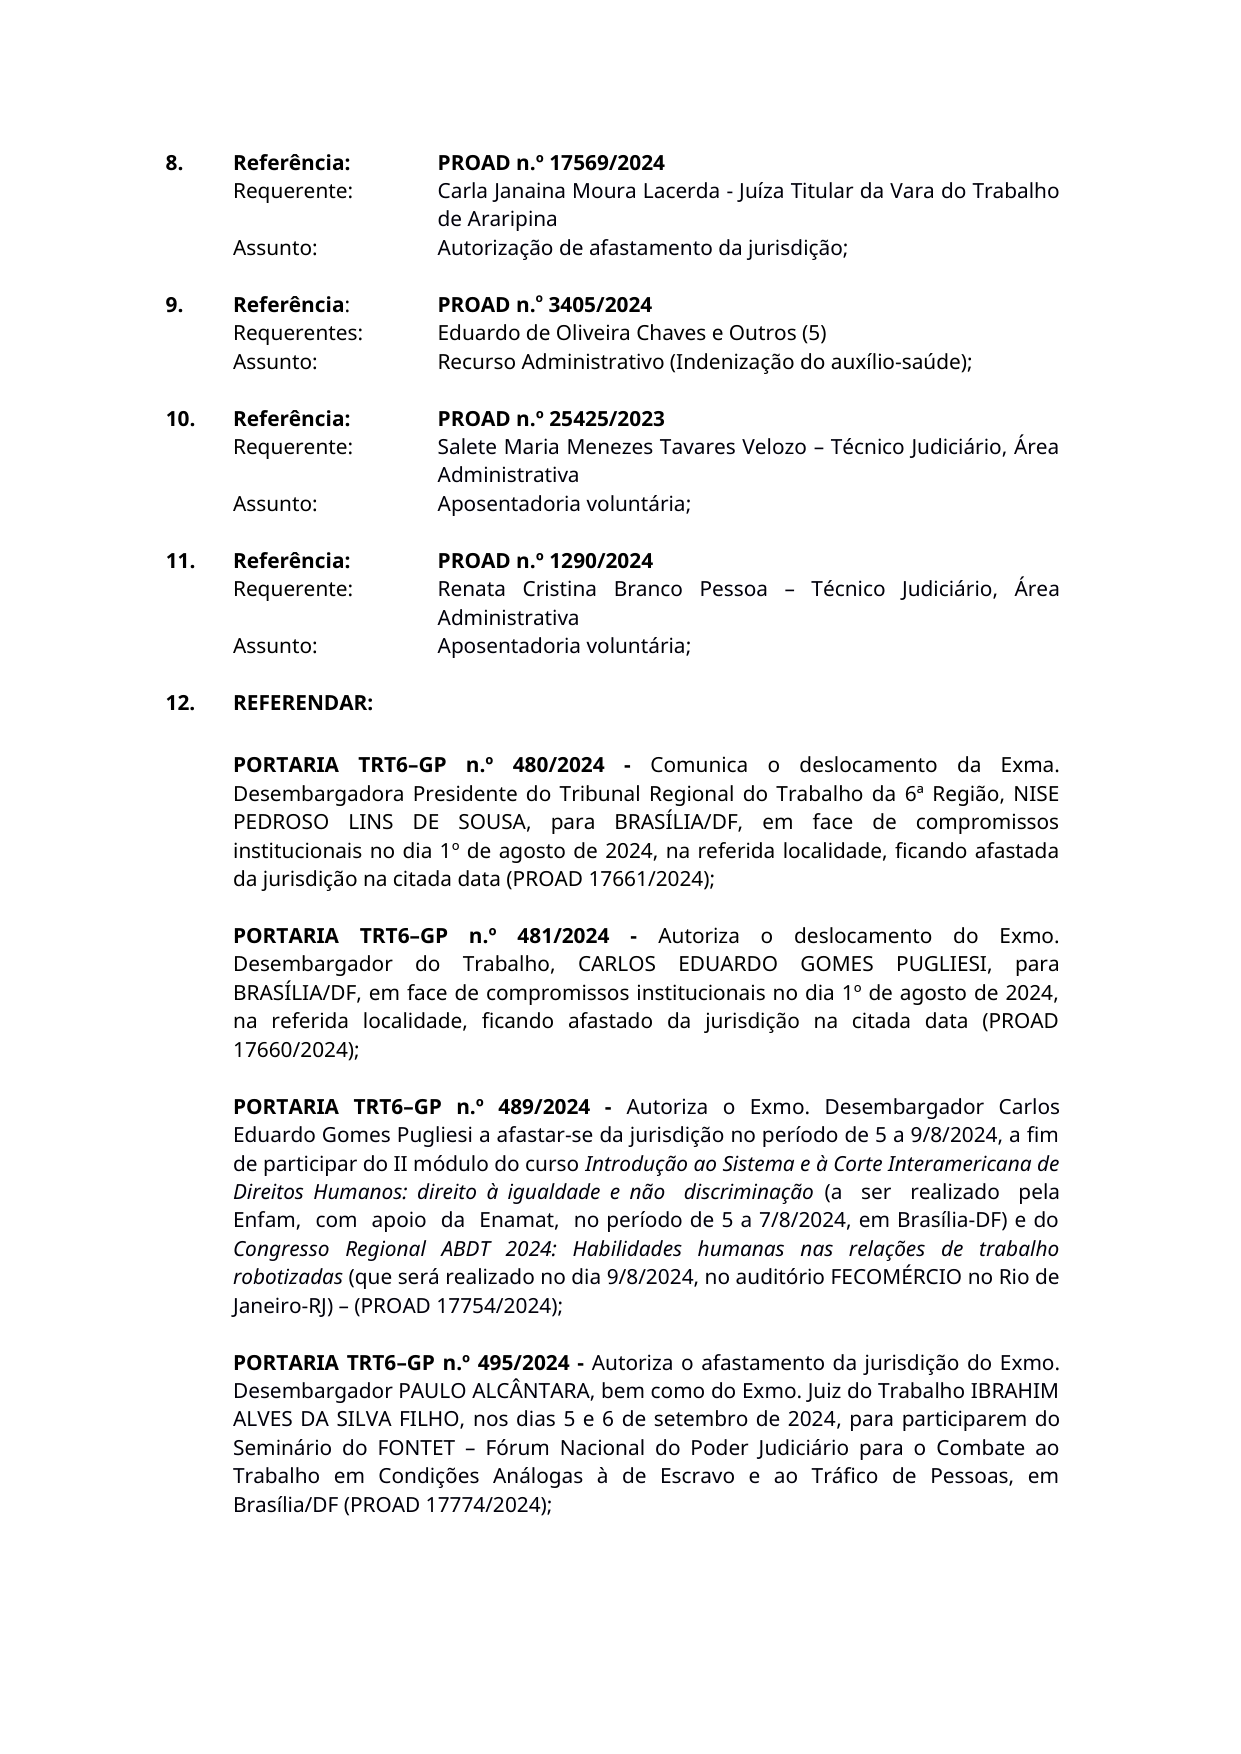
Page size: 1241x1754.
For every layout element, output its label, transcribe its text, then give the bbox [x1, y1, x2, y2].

table_cell 9. [154, 290, 222, 404]
table_cell REFERENDAR: PORTARIA TRT6–GP n.º 480/2024 - Comunica o deslocamento da Exma. Desembargadora Presidente do Tribunal Regional do Trabalho da 6ª Região, NISE PEDROSO LINS DE SOUSA, para BRASÍLIA/DF, em face de compromissos institucionais no dia 1º de agosto de 2024, na referida localidade, ficando afastada da jurisdição na citada data (PROAD 17661/2024); PORTARIA TRT6–GP n.º 481/2024 - Autoriza o deslocamento do Exmo. Desembargador do Trabalho, CARLOS EDUARDO GOMES PUGLIESI, para BRASÍLIA/DF, em face de compromissos institucionais no dia 1º de agosto de 2024, na referida localidade, ficando afastado da jurisdição na citada data (PROAD 17660/2024); PORTARIA TRT6–GP n.º 489/2024 - Autoriza o Exmo. Desembargador Carlos Eduardo Gomes Pugliesi a afastar-se da jurisdição no período de 5 a 9/8/2024, a fim de participar do II módulo do curso Introdução ao Sistema e à Corte Interamericana de Direitos Humanos: direito à igualdade e não discriminação (a ser realizado pela Enfam, com apoio da Enamat, no período de 5 a 7/8/2024, em Brasília-DF) e do Congresso Regional ABDT 2024: Habilidades humanas nas relações de trabalho robotizadas (que será realizado no dia 9/8/2024, no auditório FECOMÉRCIO no Rio de Janeiro-RJ) – (PROAD 17754/2024); PORTARIA TRT6–GP n.º 495/2024 - Autoriza o afastamento da jurisdição do Exmo. Desembargador PAULO ALCÂNTARA, bem como do Exmo. Juiz do Trabalho IBRAHIM ALVES DA SILVA FILHO, nos dias 5 e 6 de setembro de 2024, para participarem do Seminário do FONTET – Fórum Nacional do Poder Judiciário para o Combate ao Trabalho em Condições Análogas à de Escravo e ao Tráfico de Pessoas, em Brasília/DF (PROAD 17774/2024); [222, 688, 1072, 1547]
table_cell Assunto: [222, 233, 426, 290]
table_cell Referência: [222, 404, 426, 432]
table_cell PROAD n.º 17569/2024 [426, 148, 1072, 176]
table_cell 12. [154, 688, 222, 1547]
table_cell Requerentes: [222, 318, 426, 347]
table_cell Carla Janaina Moura Lacerda - Juíza Titular da Vara do Trabalho de Araripina [426, 176, 1072, 233]
table_cell 11. [154, 546, 222, 688]
table_cell PROAD n.º 25425/2023 [426, 404, 1072, 432]
table_cell Autorização de afastamento da jurisdição; [426, 233, 1072, 290]
table_cell Eduardo de Oliveira Chaves e Outros (5) [426, 318, 1072, 347]
table_cell Referência: [222, 148, 426, 176]
table_cell PROAD n.º 1290/2024 [426, 546, 1072, 574]
table_cell Assunto: [222, 631, 426, 688]
table_cell Requerente: [222, 176, 426, 233]
table_cell Aposentadoria voluntária; [426, 631, 1072, 688]
table_cell Aposentadoria voluntária; [426, 489, 1072, 546]
table_cell 10. [154, 404, 222, 546]
table_cell Assunto: [222, 347, 426, 404]
table_cell PROAD n.o 3405/2024 [426, 290, 1072, 318]
table_cell Renata Cristina Branco Pessoa – Técnico Judiciário, Área Administrativa [426, 574, 1072, 631]
table_cell 8. [154, 148, 222, 290]
table_cell Referência: [222, 546, 426, 574]
table_cell Salete Maria Menezes Tavares Velozo – Técnico Judiciário, Área Administrativa [426, 432, 1072, 489]
table_cell Recurso Administrativo (Indenização do auxílio-saúde); [426, 347, 1072, 404]
table_cell Referência: [222, 290, 426, 318]
table_cell Requerente: [222, 432, 426, 489]
table_cell Requerente: [222, 574, 426, 631]
table_cell Assunto: [222, 489, 426, 546]
